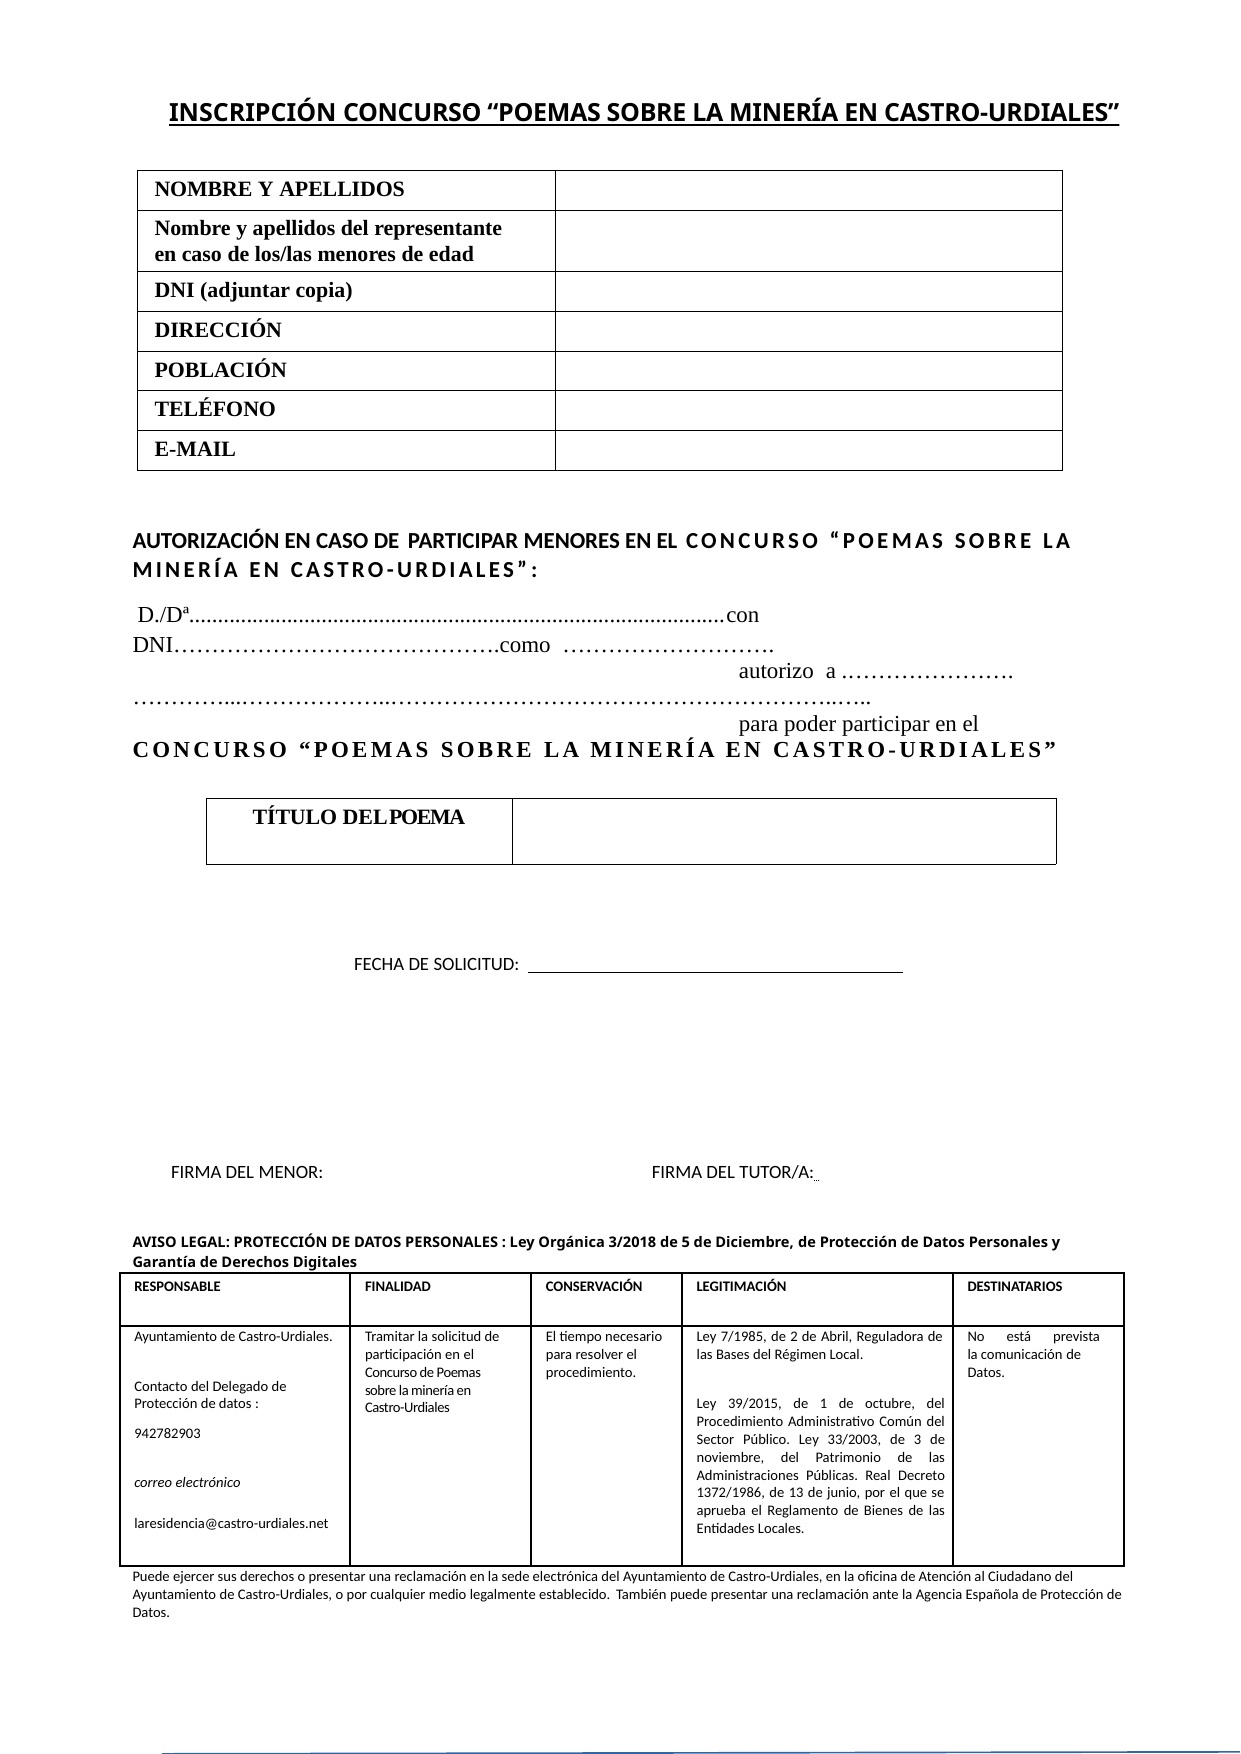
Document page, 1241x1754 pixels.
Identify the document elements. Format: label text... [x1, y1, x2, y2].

table_cell Tramitar la solicitud de participación en el Concurso de Poemas sobre la minería en Castro-Urdiales [351, 1327, 530, 1565]
table_cell DIRECCIÓN [138, 312, 555, 351]
table_header [513, 799, 1056, 863]
table_cell [556, 352, 1062, 390]
text D./Dª con [137, 601, 1122, 627]
text DNI…………………………………….como ………………………. autorizo a .………………….…………...………………..…………………………………………………..….. para poder participar en el CONCURSO “POEMAS SOBRE LA MINERÍA EN CASTRO-URDIALES” [132, 631, 1122, 762]
text FIRMA DEL MENOR: FIRMA DEL TUTOR/A: [171, 1160, 1122, 1183]
table_header RESPONSABLE [121, 1274, 349, 1325]
table_cell E-MAIL [138, 431, 555, 470]
table_cell POBLACIÓN [138, 352, 555, 390]
table_cell DNI (adjuntar copia) [138, 272, 555, 311]
table_header DESTINATARIOS [954, 1274, 1123, 1325]
table_header TÍTULO DEL POEMA [207, 799, 512, 863]
table_cell Nombre y apellidos del representante en caso de los/las menores de edad [138, 211, 555, 271]
text INSCRIPCIÓN CONCURSO “POEMAS SOBRE LA MINERÍA EN CASTRO-URDIALES” [169, 95, 1122, 129]
text AVISO LEGAL: PROTECCIÓN DE DATOS PERSONALES : Ley Orgánica 3/2018 de 5 de Diciembre, de Protección de Datos Personales y Garantía de Derechos Digitales [132, 1232, 1122, 1272]
table_cell [556, 272, 1062, 311]
table_cell TELÉFONO [138, 391, 555, 430]
table_header NOMBRE Y APELLIDOS [138, 171, 555, 209]
table_cell No está prevista la comunicación de Datos. [954, 1327, 1123, 1565]
table_cell [556, 391, 1062, 430]
table_cell Ayuntamiento de Castro-Urdiales. Contacto del Delegado de Protección de datos : 942782903 correo electrónico laresidencia@castro-urdiales.net [121, 1327, 349, 1565]
table_cell [556, 312, 1062, 351]
table_cell Ley 7/1985, de 2 de Abril, Reguladora de las Bases del Régimen Local. Ley 39/2015, de 1 de octubre, del Procedimiento Administrativo Común del Sector Público. Ley 33/2003, de 3 de noviembre, del Patrimonio de las Administraciones Públicas. Real Decreto 1372/1986, de 13 de junio, por el que se aprueba el Reglamento de Bienes de las Entidades Locales. [683, 1327, 952, 1565]
table_cell [556, 211, 1062, 271]
text FECHA DE SOLICITUD: [135, 952, 1122, 975]
table_cell El tiempo necesario para resolver el procedimiento. [532, 1327, 681, 1565]
text AUTORIZACIÓN EN CASO DE PARTICIPAR MENORES EN EL CONCURSO “POEMAS SOBRE LA MINERÍA EN CASTRO-URDIALES”: [132, 527, 1122, 583]
table_cell [556, 431, 1062, 470]
table_header FINALIDAD [351, 1274, 530, 1325]
text Puede ejercer sus derechos o presentar una reclamación en la sede electrónica del Ayuntamiento de Castro-Urdiales, en la oficina de Atención al Ciudadano del Ayuntamiento de Castro-Urdiales, o por cualquier medio legalmente establecido. También puede presentar una reclamación ante la Agencia Española de Protección de Datos. [132, 1567, 1122, 1621]
table_header LEGITIMACIÓN [683, 1274, 952, 1325]
table_header CONSERVACIÓN [532, 1274, 681, 1325]
table_header [556, 171, 1062, 209]
